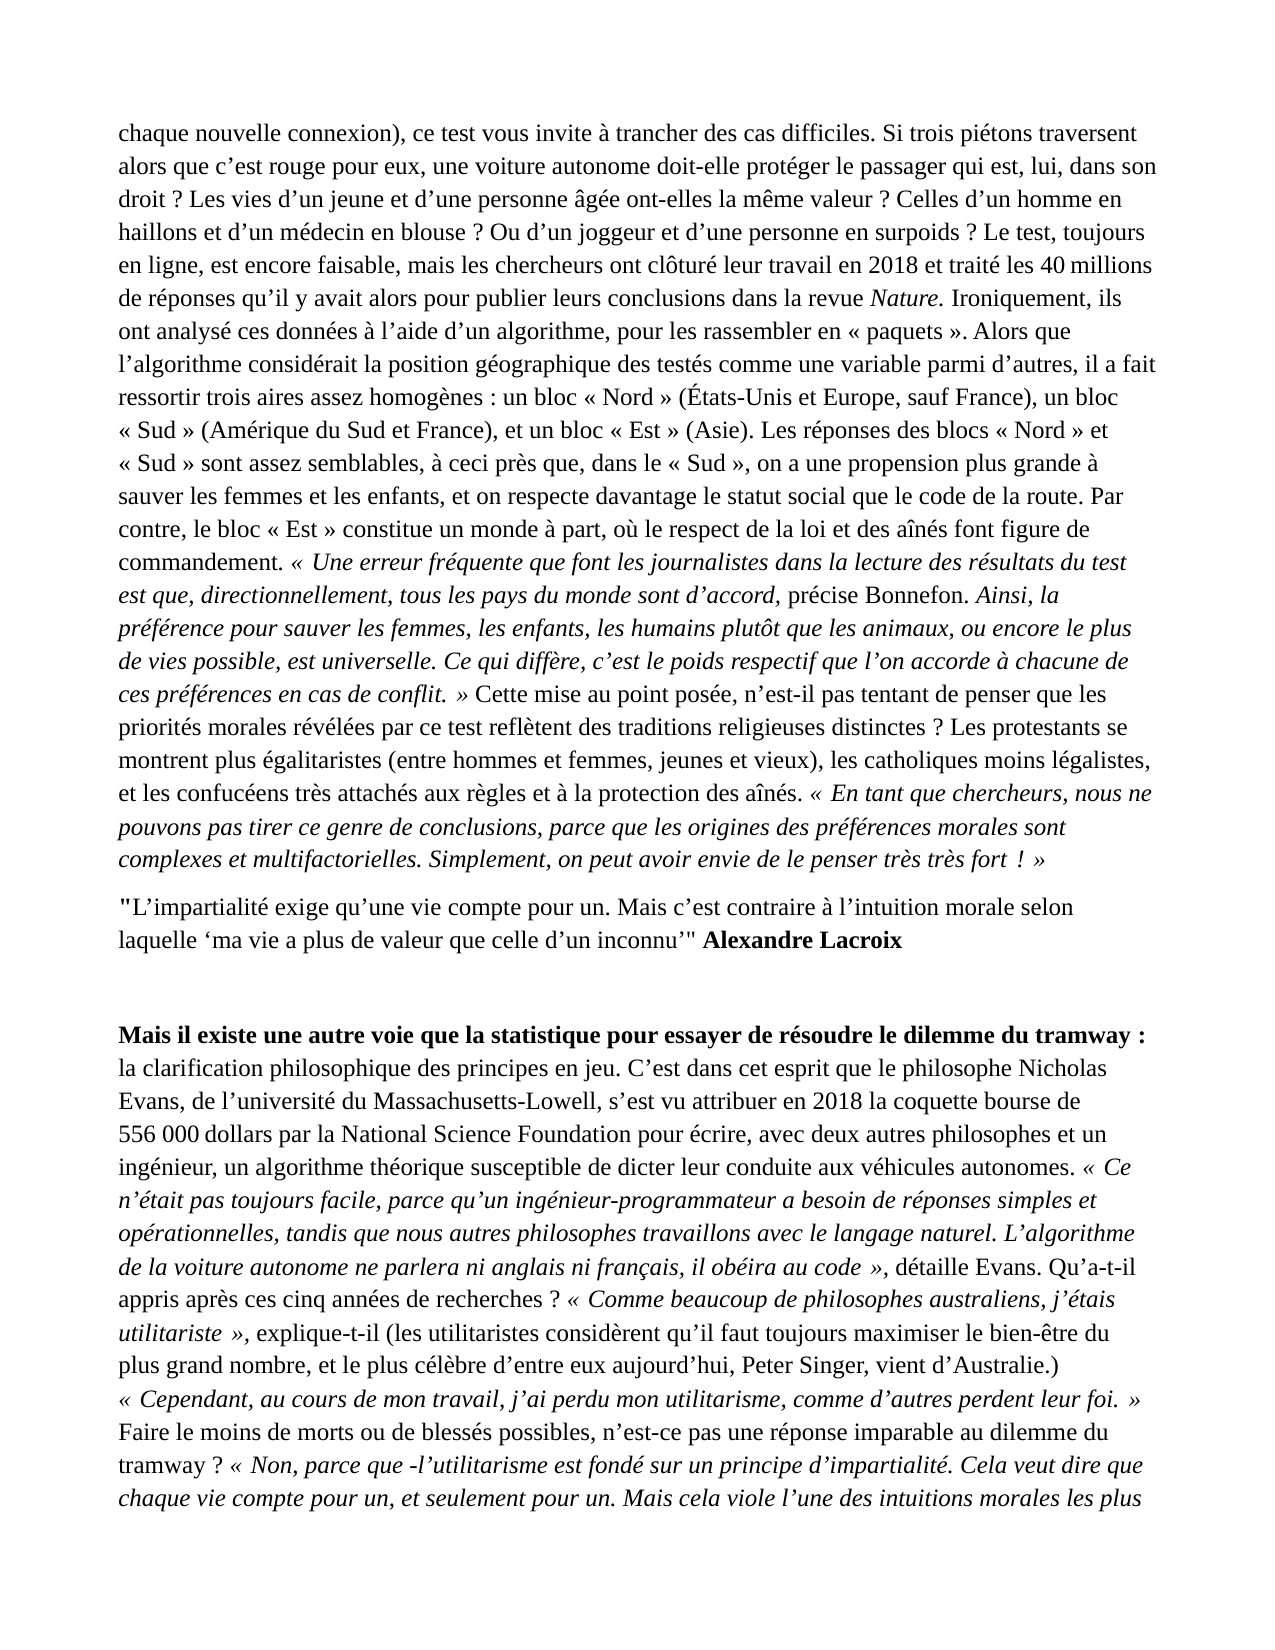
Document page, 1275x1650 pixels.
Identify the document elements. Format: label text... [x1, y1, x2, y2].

text "L’impartialité exige qu’une vie compte pour un. Mais c’est contraire à l’intuition morale selon laquelle ‘ma vie a plus de valeur que celle d’un inconnu’" Alexandre Lacroix [118, 892, 1157, 954]
text Mais il existe une autre voie que la statistique pour essayer de résoudre le dilemme du tramway : la clarification philosophique des principes en jeu. C’est dans cet esprit que le philosophe Nicholas Evans, de l’université du Massachusetts-Lowell, s’est vu attribuer en 2018 la coquette bourse de 556 000 dollars par la National Science Foundation pour écrire, avec deux autres philosophes et un ingénieur, un algorithme théorique susceptible de dicter leur conduite aux véhicules autonomes. « Ce n’était pas toujours facile, parce qu’un ingénieur-programmateur a besoin de réponses simples et opérationnelles, tandis que nous autres philosophes travaillons avec le langage naturel. L’algorithme de la voiture autonome ne parlera ni anglais ni français, il obéira au code », détaille Evans. Qu’a-t-il appris après ces cinq années de recherches ? « Comme beaucoup de philosophes australiens, j’étais utilitariste », explique-t-il (les utilitaristes considèrent qu’il faut toujours maximiser le bien-être du plus grand nombre, et le plus célèbre d’entre eux aujourd’hui, Peter Singer, vient d’Australie.) « Cependant, au cours de mon travail, j’ai perdu mon utilitarisme, comme d’autres perdent leur foi. » Faire le moins de morts ou de blessés possibles, n’est-ce pas une réponse imparable au dilemme du tramway ? « Non, parce que -l’utilitarisme est fondé sur un principe d’impartialité. Cela veut dire que chaque vie compte pour un, et seulement pour un. Mais cela viole l’une des intuitions morales les plus [118, 1020, 1157, 1511]
text chaque nouvelle connexion), ce test vous invite à trancher des cas difficiles. Si trois piétons traversent alors que c’est rouge pour eux, une voiture autonome doit-elle protéger le passager qui est, lui, dans son droit ? Les vies d’un jeune et d’une personne âgée ont-elles la même valeur ? Celles d’un homme en haillons et d’un médecin en blouse ? Ou d’un joggeur et d’une personne en surpoids ? Le test, toujours en ligne, est encore faisable, mais les chercheurs ont clôturé leur travail en 2018 et traité les 40 millions de réponses qu’il y avait alors pour publier leurs conclusions dans la revue Nature. Ironiquement, ils ont analysé ces données à l’aide d’un algorithme, pour les rassembler en « paquets ». Alors que l’algorithme considérait la position géographique des testés comme une variable parmi d’autres, il a fait ressortir trois aires assez homogènes : un bloc « Nord » (États-Unis et Europe, sauf France), un bloc « Sud » (Amérique du Sud et France), et un bloc « Est » (Asie). Les réponses des blocs « Nord » et « Sud » sont assez semblables, à ceci près que, dans le « Sud », on a une propension plus grande à sauver les femmes et les enfants, et on respecte davantage le statut social que le code de la route. Par contre, le bloc « Est » constitue un monde à part, où le respect de la loi et des aînés font figure de commandement. « Une erreur fréquente que font les journalistes dans la lecture des résultats du test est que, directionnellement, tous les pays du monde sont d’accord, précise Bonnefon. Ainsi, la préférence pour sauver les femmes, les enfants, les humains plutôt que les animaux, ou encore le plus de vies possible, est universelle. Ce qui diffère, c’est le poids respectif que l’on accorde à chacune de ces préférences en cas de conflit. » Cette mise au point posée, n’est-il pas tentant de penser que les priorités morales révélées par ce test reflètent des traditions religieuses distinctes ? Les protestants se montrent plus égalitaristes (entre hommes et femmes, jeunes et vieux), les catholiques moins légalistes, et les confucéens très attachés aux règles et à la protection des aînés. « En tant que chercheurs, nous ne pouvons pas tirer ce genre de conclusions, parce que les origines des préférences morales sont complexes et multifactorielles. Simplement, on peut avoir envie de le penser très très fort ! » [118, 118, 1157, 873]
